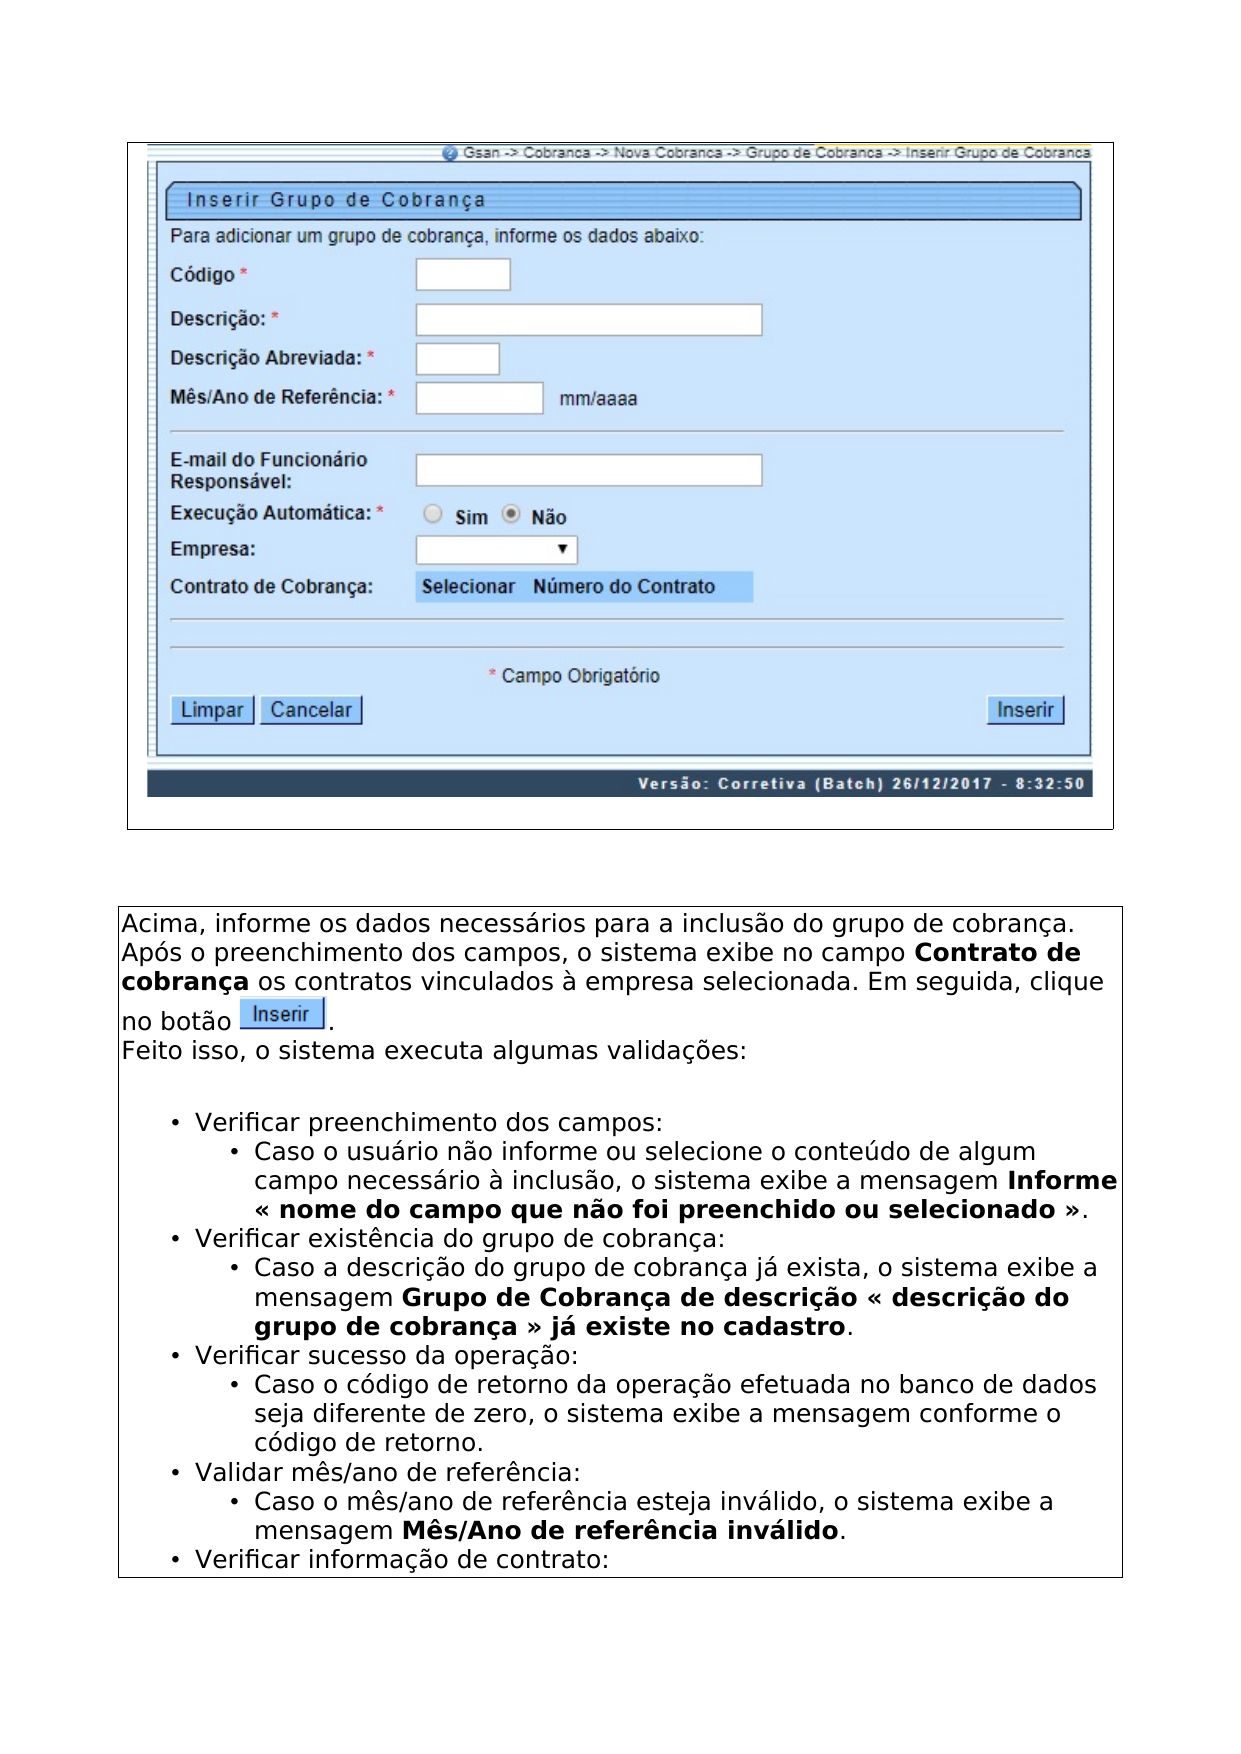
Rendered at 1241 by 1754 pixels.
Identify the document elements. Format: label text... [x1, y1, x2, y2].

table_header Acima, informe os dados necessários para a inclusão do grupo de cobrança. Após o preenchimento dos campos, o sistema exibe no campo Contrato de cobrança os contratos vinculados à empresa selecionada. Em seguida, clique no botão . Feito isso, o sistema executa algumas validações: Verificar preenchimento dos campos: Caso o usuário não informe ou selecione o conteúdo de algum campo necessário à inclusão, o sistema exibe a mensagem Informe « nome do campo que não foi preenchido ou selecionado ». Verificar existência do grupo de cobrança: Caso a descrição do grupo de cobrança já exista, o sistema exibe a mensagem Grupo de Cobrança de descrição « descrição do grupo de cobrança » já existe no cadastro. Verificar sucesso da operação: Caso o código de retorno da operação efetuada no banco de dados seja diferente de zero, o sistema exibe a mensagem conforme o código de retorno. Validar mês/ano de referência: Caso o mês/ano de referência esteja inválido, o sistema exibe a mensagem Mês/Ano de referência inválido. Verificar informação de contrato: Caso o contrato não tenha sido informado e o usuário tenha selecionado a opção Sim, o sistema exibe a mensagem Execução automática só ocorrerá com contrato de cobrança. [119, 907, 1122, 1577]
picture [147, 144, 1093, 797]
picture [239, 996, 328, 1031]
table_header [128, 143, 1113, 828]
